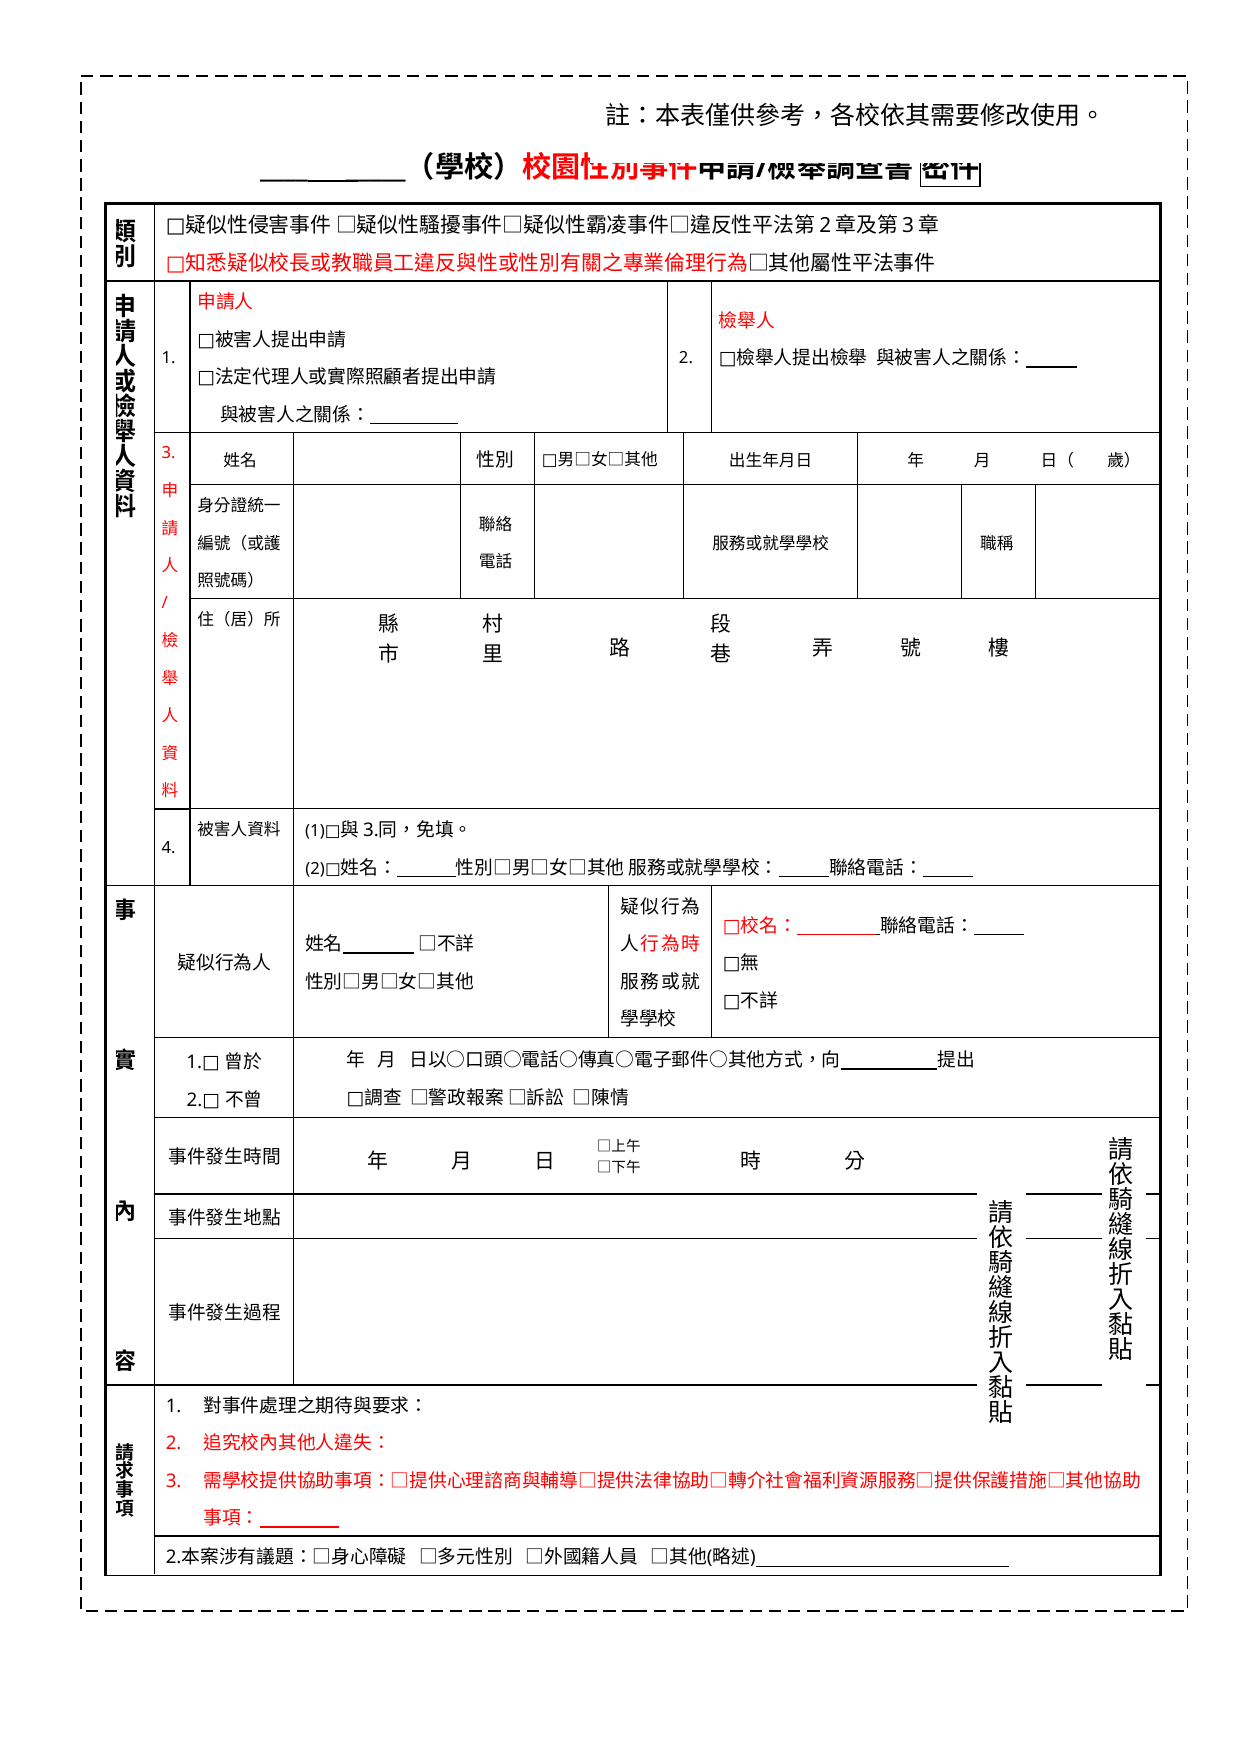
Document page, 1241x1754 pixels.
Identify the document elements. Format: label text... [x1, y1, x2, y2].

table_cell [1026, 1195, 1102, 1237]
text ____ _____（學校）校園性別事件申請/檢舉調查書 密件 [118, 88, 1240, 202]
table_cell [294, 1239, 977, 1384]
table_cell 年 月 日 □上午□下午 時 分 [294, 1118, 1159, 1436]
table_cell 4. [155, 810, 189, 885]
table_cell 姓名 □不詳 性別□男□女□其他 [294, 886, 608, 1036]
table_cell 年 月 日（ 歲） [858, 433, 1159, 484]
table_cell 疑似行為人 [155, 886, 293, 1036]
table_cell 身分證統一編號（或護照號碼） [191, 485, 293, 598]
table_cell 性別 [461, 433, 534, 484]
table_cell 1. [155, 282, 189, 432]
table_cell 出生年月日 [684, 433, 857, 484]
table_cell 被害人資料 [191, 809, 293, 885]
table_cell 住（居）所 [191, 599, 293, 808]
table_cell □男□女□其他 [535, 433, 683, 484]
table_cell 申請人 □被害人提出申請 □法定代理人或實際照顧者提出申請 與被害人之關係： [191, 282, 667, 432]
table_cell [1146, 1195, 1159, 1237]
table_cell 事件發生時間 [155, 1118, 293, 1193]
table_cell 檢舉人 □檢舉人提出檢舉 與被害人之關係： [712, 282, 1159, 432]
table_cell (1)□與3.同，免填。 (2)□姓名： 性別□男□女□其他 服務或就學學校： 聯絡電話： [294, 809, 1159, 885]
table_cell 年 月 日以○口頭○電話○傳真○電子郵件○其他方式，向 提出 □調查 □警政報案 □訴訟 □陳情 [294, 1038, 1159, 1117]
table_cell □校名： 聯絡電話： □無 □不詳 [712, 886, 1159, 1036]
table_cell [858, 485, 961, 598]
table_cell 2.本案涉有議題：□身心障礙 □多元性別 □外國籍人員 □其他(略述) [155, 1537, 1159, 1574]
table_cell [294, 433, 460, 484]
table_header □疑似性侵害事件 □疑似性騷擾事件□疑似性霸凌事件□違反性平法第2章及第3章 □知悉疑似校長或教職員工違反與性或性別有關之專業倫理行為□其他屬性平法事件 [155, 205, 1159, 280]
table_cell 1.□ 曾於 2.□ 不曾 [155, 1038, 293, 1117]
text 註：本表僅供參考，各校依其需要修改使用。 [605, 95, 1225, 131]
table_cell 疑似行為人行為時服務或就學學校 [609, 886, 711, 1036]
table_cell [1146, 1239, 1159, 1384]
table_cell [294, 1195, 977, 1237]
table_header 類別 [107, 205, 154, 280]
table_cell 對事件處理之期待與要求： 追究校內其他人違失： 需學校提供協助事項：□提供心理諮商與輔導□提供法律協助□轉介社會福利資源服務□提供保護措施□其他協助事項： [155, 1386, 1159, 1535]
table_cell [1026, 1239, 1102, 1384]
table_cell 申請人或檢舉人資料 [107, 282, 154, 885]
table_cell [535, 485, 683, 598]
table_cell 聯絡 電話 [461, 485, 534, 598]
table_cell 請求事項 [107, 1386, 154, 1574]
table_cell 事實內容 [107, 886, 154, 1384]
table_cell [1036, 485, 1159, 598]
table_cell 姓名 [191, 433, 293, 484]
table_cell [294, 485, 460, 598]
table_cell 2. [668, 282, 711, 432]
table_cell 職稱 [962, 485, 1035, 598]
table_cell 縣市 村里 路 段巷 弄 號 樓 [294, 599, 1159, 808]
table_cell 服務或就學學校 [684, 485, 857, 598]
table_cell 事件發生過程 [155, 1239, 293, 1384]
table_cell 事件發生地點 [155, 1195, 293, 1237]
table_cell 3.申請人/檢舉人資料 [155, 433, 189, 808]
